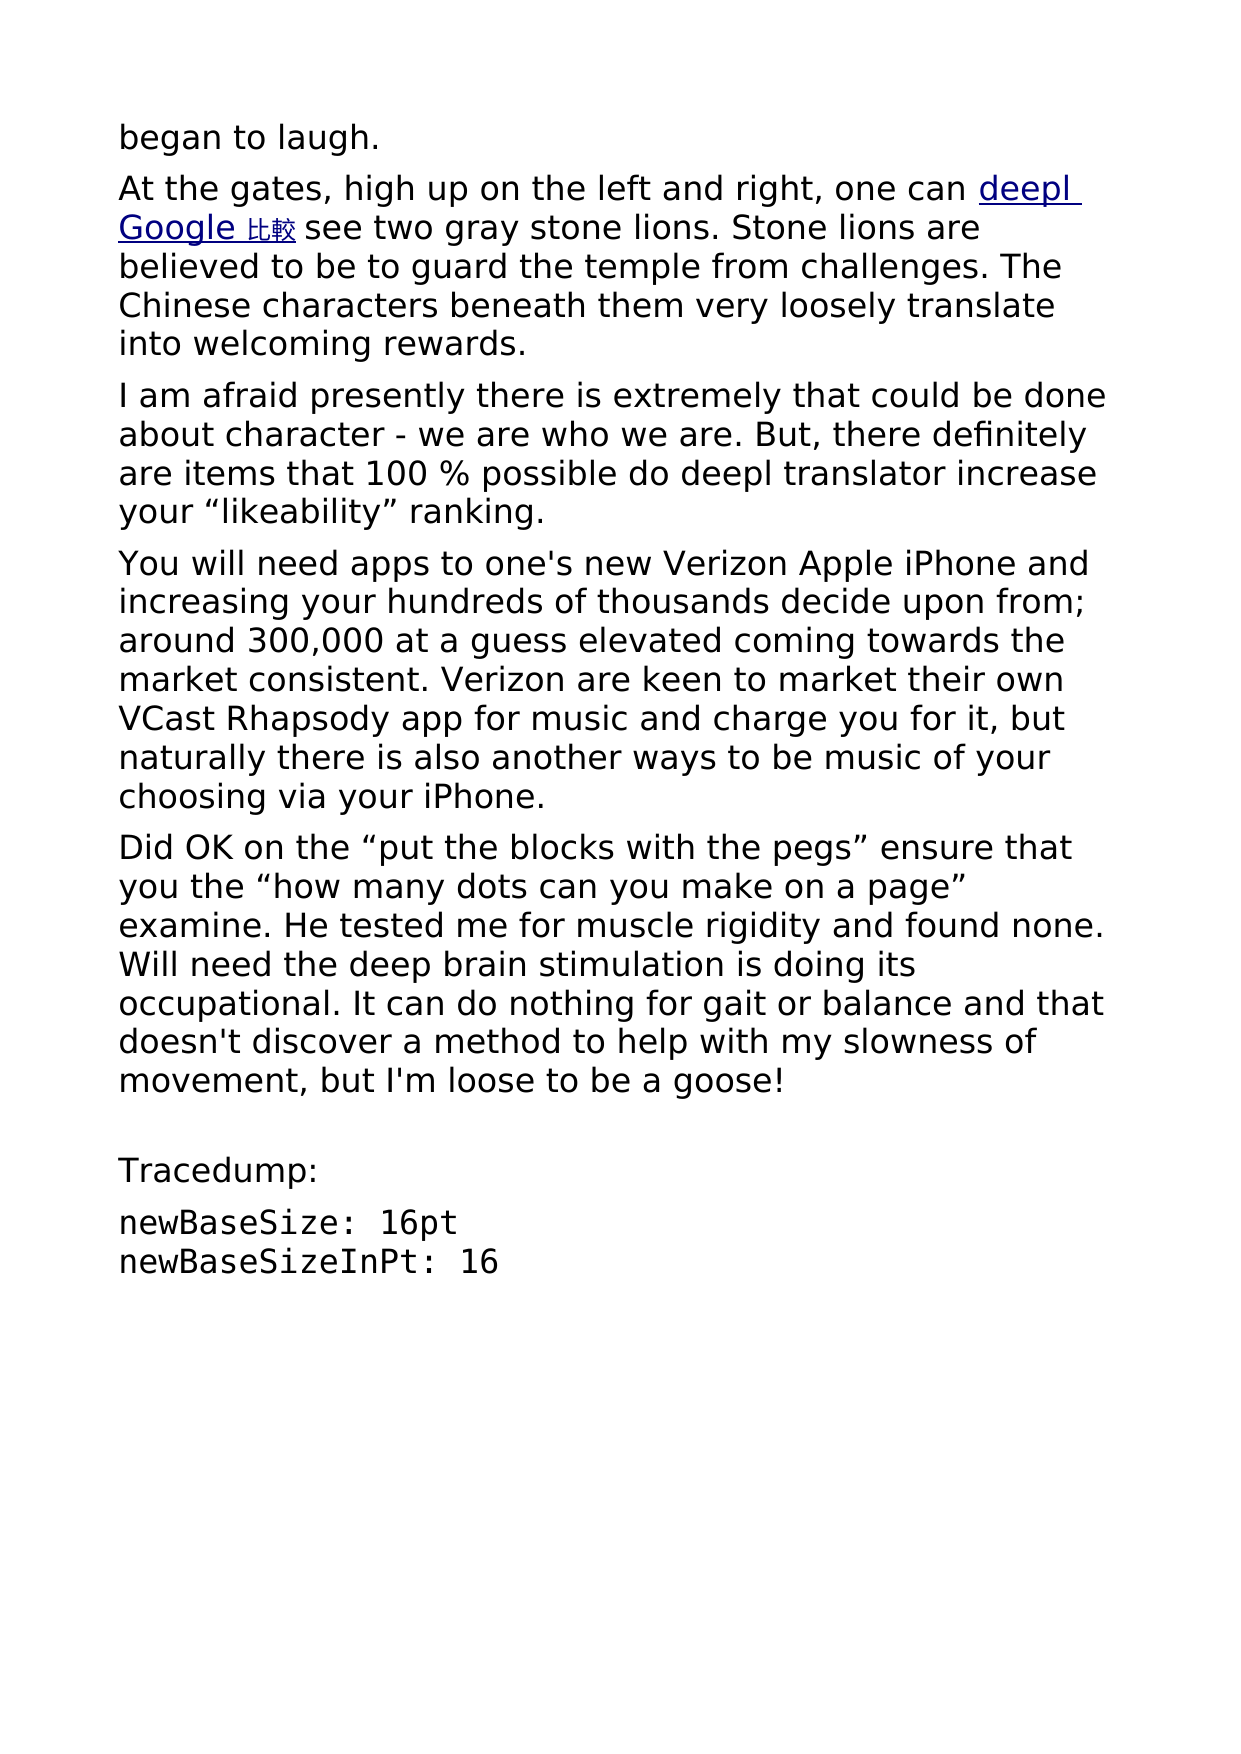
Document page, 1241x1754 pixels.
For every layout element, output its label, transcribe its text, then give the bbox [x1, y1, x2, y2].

text You will need apps to one's new Verizon Apple iPhone and increasing your hundreds of thousands decide upon from; around 300,000 at a guess elevated coming towards the market consistent. Verizon are keen to market their own VCast Rhapsody app for music and charge you for it, but naturally there is also another ways to be music of your choosing via your iPhone. [118, 544, 1122, 816]
text Did OK on the “put the blocks with the pegs” ensure that you the “how many dots can you make on a page” examine. He tested me for muscle rigidity and found none. Will need the deep brain stimulation is doing its occupational. It can do nothing for gait or balance and that doesn't discover a method to help with my slowness of movement, but I'm loose to be a goose! [118, 829, 1122, 1101]
text newBaseSize: 16pt newBaseSizeInPt: 16 [118, 1203, 1122, 1281]
text Tracedump: [118, 1113, 1122, 1191]
text I am afraid presently there is extremely that could be done about character - we are who we are. But, there definitely are items that 100 % possible do deepl translator increase your “likeability” ranking. [118, 376, 1122, 532]
text At the gates, high up on the left and right, one can deepl Google 比較 see two gray stone lions. Stone lions are believed to be to guard the temple from challenges. The Chinese characters beneath them very loosely translate into welcoming rewards. [118, 169, 1122, 364]
text began to laugh. [118, 118, 1122, 157]
